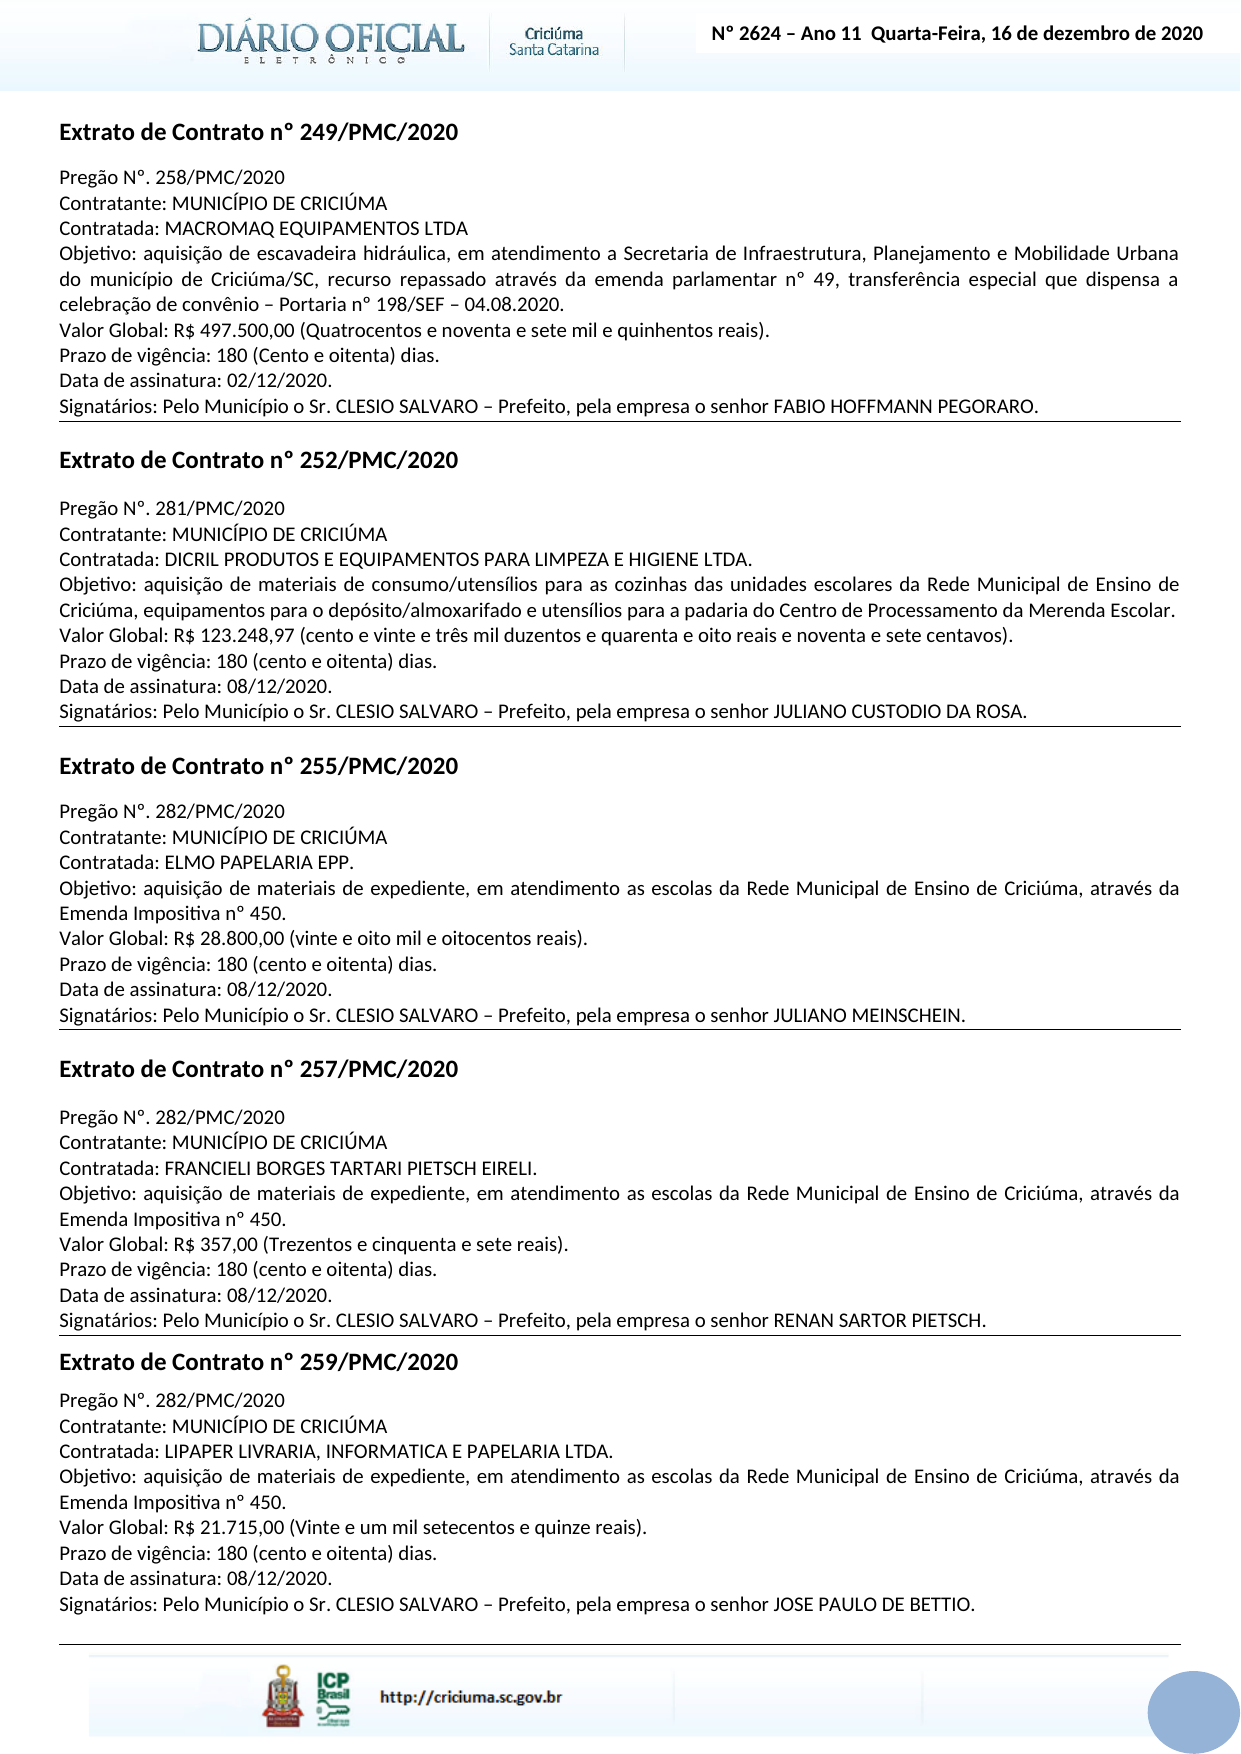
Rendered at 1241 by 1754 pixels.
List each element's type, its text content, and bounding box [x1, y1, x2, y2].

text Pregão Nº. 282/PMC/2020 [59, 798, 1181, 824]
text Extrato de Contrato nº 259/PMC/2020 [59, 1346, 1181, 1377]
text Contratada: ELMO PAPELARIA EPP. [59, 849, 1181, 875]
text Objetivo: aquisição de materiais de expediente, em atendimento as escolas da Rede Municipal de Ensino de Criciúma, através da Emenda Impositiva nº 450. [59, 1180, 1181, 1231]
text Data de assinatura: 08/12/2020. [59, 673, 1181, 699]
text Valor Global: R$ 497.500,00 (Quatrocentos e noventa e sete mil e quinhentos reais). [59, 317, 1181, 342]
text Valor Global: R$ 28.800,00 (vinte e oito mil e oitocentos reais). [59, 926, 1181, 951]
text Data de assinatura: 08/12/2020. [59, 1565, 1181, 1591]
text Valor Global: R$ 357,00 (Trezentos e cinquenta e sete reais). [59, 1231, 1181, 1257]
text Prazo de vigência: 180 (Cento e oitenta) dias. [59, 342, 1181, 368]
text Data de assinatura: 02/12/2020. [59, 368, 1181, 393]
text Prazo de vigência: 180 (cento e oitenta) dias. [59, 1257, 1181, 1282]
text Pregão Nº. 282/PMC/2020 [59, 1104, 1181, 1129]
text Signatários: Pelo Município o Sr. CLESIO SALVARO – Prefeito, pela empresa o senhor FABIO HOFFMANN PEGORARO. [59, 393, 1181, 421]
text Data de assinatura: 08/12/2020. [59, 976, 1181, 1002]
text Signatários: Pelo Município o Sr. CLESIO SALVARO – Prefeito, pela empresa o senhor JULIANO MEINSCHEIN. [59, 1002, 1181, 1029]
text Data de assinatura: 08/12/2020. [59, 1282, 1181, 1307]
text Contratada: FRANCIELI BORGES TARTARI PIETSCH EIRELI. [59, 1155, 1181, 1180]
text Extrato de Contrato nº 249/PMC/2020 [59, 116, 1181, 147]
text Valor Global: R$ 123.248,97 (cento e vinte e três mil duzentos e quarenta e oito reais e noventa e sete centavos). [59, 622, 1181, 648]
text Signatários: Pelo Município o Sr. CLESIO SALVARO – Prefeito, pela empresa o senhor RENAN SARTOR PIETSCH. [59, 1307, 1181, 1335]
text Extrato de Contrato nº 257/PMC/2020 [59, 1053, 1181, 1084]
text Objetivo: aquisição de escavadeira hidráulica, em atendimento a Secretaria de Infraestrutura, Planejamento e Mobilidade Urbana do município de Criciúma/SC, recurso repassado através da emenda parlamentar nº 49, transferência especial que dispensa a celebração de convênio – Portaria nº 198/SEF – 04.08.2020. [59, 241, 1181, 317]
text Contratante: MUNICÍPIO DE CRICIÚMA [59, 1129, 1181, 1155]
text Objetivo: aquisição de materiais de expediente, em atendimento as escolas da Rede Municipal de Ensino de Criciúma, através da Emenda Impositiva nº 450. [59, 875, 1181, 926]
text Pregão Nº. 282/PMC/2020 [59, 1387, 1181, 1413]
text Valor Global: R$ 21.715,00 (Vinte e um mil setecentos e quinze reais). [59, 1514, 1181, 1540]
text Contratante: MUNICÍPIO DE CRICIÚMA [59, 1413, 1181, 1438]
text Prazo de vigência: 180 (cento e oitenta) dias. [59, 648, 1181, 673]
text Signatários: Pelo Município o Sr. CLESIO SALVARO – Prefeito, pela empresa o senhor JOSE PAULO DE BETTIO. [59, 1591, 1181, 1616]
text Prazo de vigência: 180 (cento e oitenta) dias. [59, 1540, 1181, 1565]
text Objetivo: aquisição de materiais de consumo/utensílios para as cozinhas das unidades escolares da Rede Municipal de Ensino de Criciúma, equipamentos para o depósito/almoxarifado e utensílios para a padaria do Centro de Processamento da Merenda Escolar. [59, 572, 1181, 622]
text Contratante: MUNICÍPIO DE CRICIÚMA [59, 824, 1181, 849]
text Contratada: MACROMAQ EQUIPAMENTOS LTDA [59, 215, 1181, 241]
text Contratante: MUNICÍPIO DE CRICIÚMA [59, 190, 1181, 215]
text Contratante: MUNICÍPIO DE CRICIÚMA [59, 521, 1181, 546]
text Prazo de vigência: 180 (cento e oitenta) dias. [59, 951, 1181, 976]
text Extrato de Contrato nº 255/PMC/2020 [59, 750, 1181, 781]
text Contratada: LIPAPER LIVRARIA, INFORMATICA E PAPELARIA LTDA. [59, 1438, 1181, 1464]
text Objetivo: aquisição de materiais de expediente, em atendimento as escolas da Rede Municipal de Ensino de Criciúma, através da Emenda Impositiva nº 450. [59, 1464, 1181, 1514]
text Pregão Nº. 258/PMC/2020 [59, 164, 1181, 190]
text Signatários: Pelo Município o Sr. CLESIO SALVARO – Prefeito, pela empresa o senhor JULIANO CUSTODIO DA ROSA. [59, 699, 1181, 726]
text Extrato de Contrato nº 252/PMC/2020 [59, 444, 1181, 475]
text Pregão Nº. 281/PMC/2020 [59, 495, 1181, 521]
text Contratada: DICRIL PRODUTOS E EQUIPAMENTOS PARA LIMPEZA E HIGIENE LTDA. [59, 546, 1181, 572]
